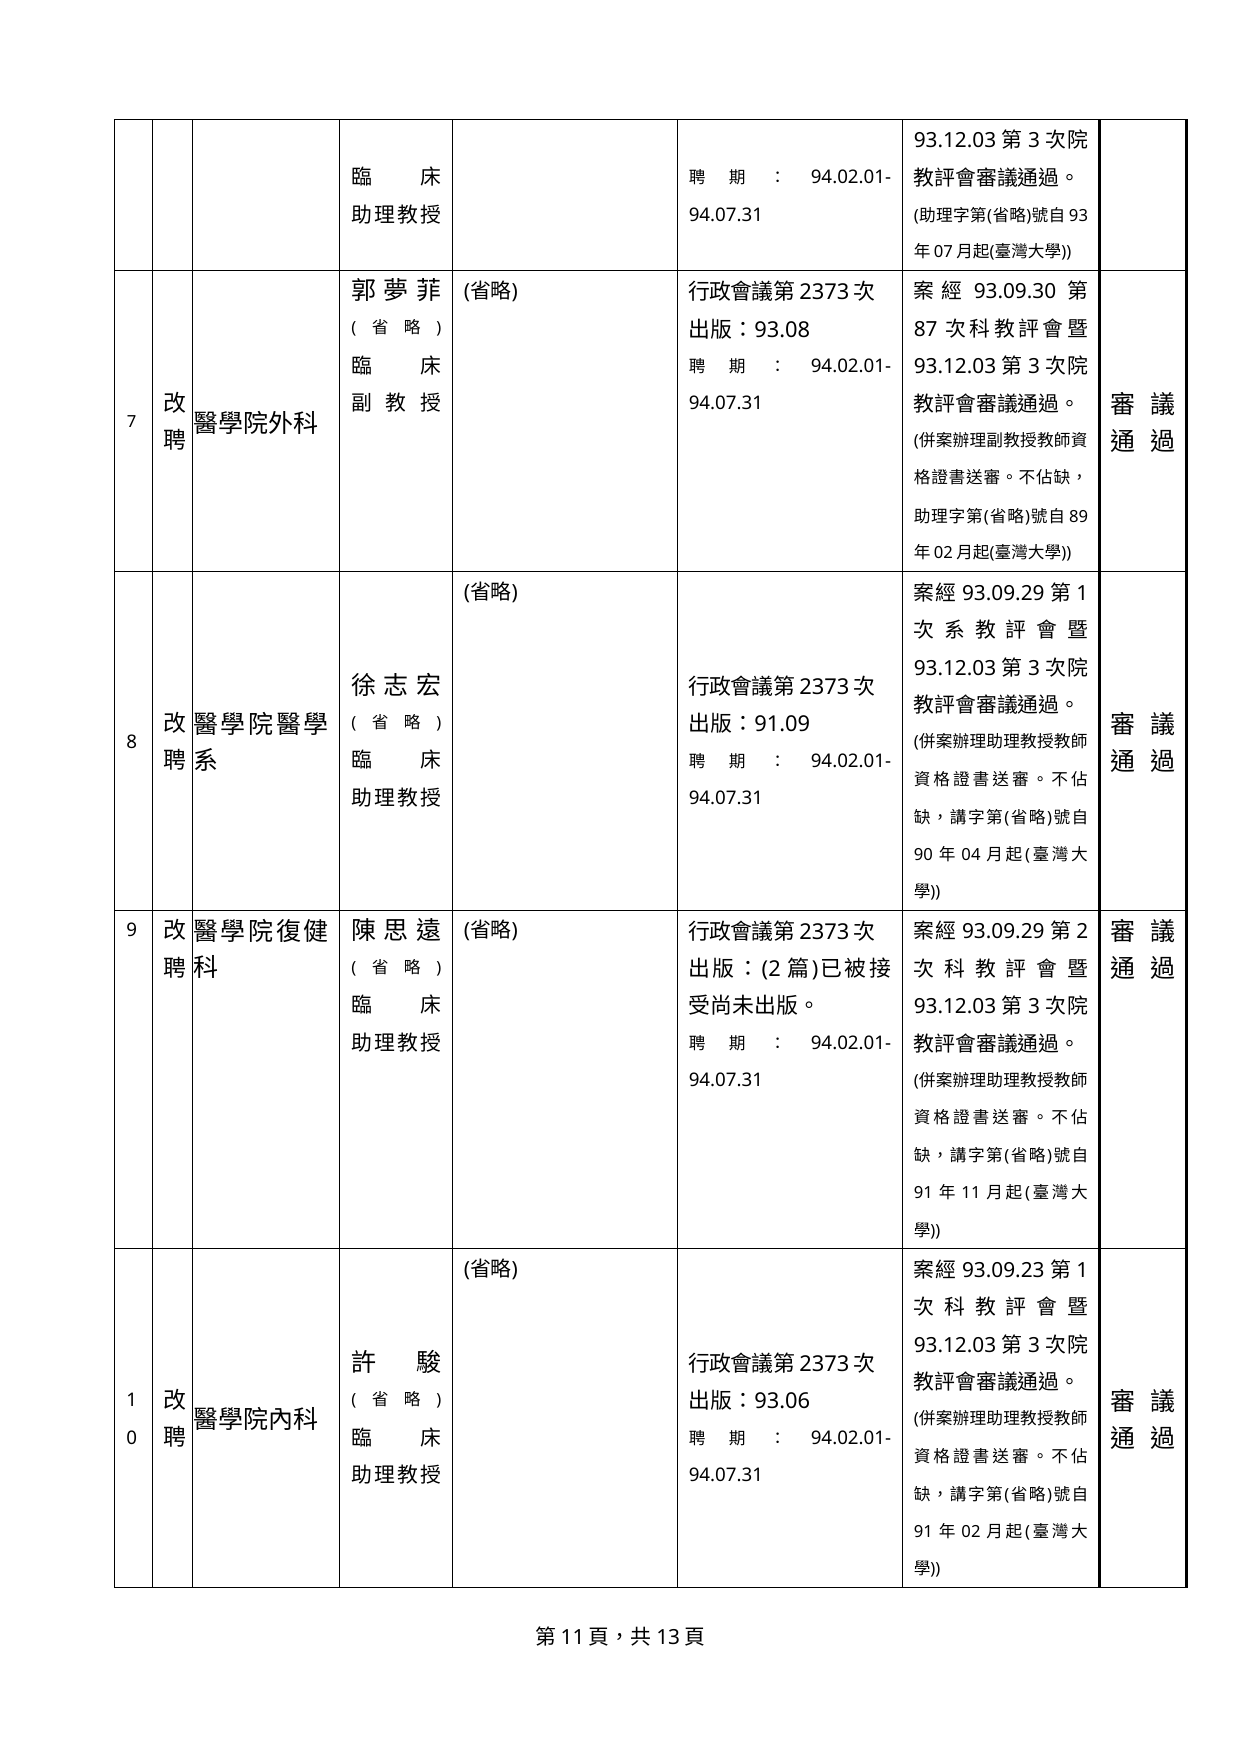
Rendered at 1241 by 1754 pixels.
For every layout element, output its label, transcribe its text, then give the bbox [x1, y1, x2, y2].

table_cell (省略) [453, 1249, 677, 1587]
table_cell 7 [115, 271, 152, 571]
table_cell 醫學院內科 [193, 1249, 339, 1587]
table_cell [193, 120, 339, 270]
table_cell 臨床 助理教授 [340, 120, 452, 270]
table_cell 行政會議第2373次 出版：93.06 聘期：94.02.01-94.07.31 [678, 1249, 902, 1587]
table_cell 醫學院復健科 [193, 911, 339, 1248]
table_cell 審議通過 [1101, 572, 1185, 910]
table_cell 案經93.09.29第1次系教評會暨93.12.03第3次院教評會審議通過。 (併案辦理助理教授教師資格證書送審。不佔缺，講字第(省略)號自90年04月起(臺灣大學)) [903, 572, 1098, 910]
table_cell 審議通過 [1101, 1249, 1185, 1587]
table_cell 改聘 [153, 1249, 192, 1587]
table_cell 審議通過 [1101, 911, 1185, 1248]
table_cell 醫學院外科 [193, 271, 339, 571]
table_cell 案經93.09.23第1次科教評會暨93.12.03第3次院教評會審議通過。 (併案辦理助理教授教師資格證書送審。不佔缺，講字第(省略)號自91年02月起(臺灣大學)) [903, 1249, 1098, 1587]
table_cell (省略) [453, 572, 677, 910]
table_cell 案經93.09.29第2次科教評會暨93.12.03第3次院教評會審議通過。 (併案辦理助理教授教師資格證書送審。不佔缺，講字第(省略)號自91年11月起(臺灣大學)) [903, 911, 1098, 1248]
table_cell 徐志宏 (省略) 臨床 助理教授 [340, 572, 452, 910]
table_cell 陳思遠 (省略) 臨床 助理教授 [340, 911, 452, 1248]
table_cell 改聘 [153, 271, 192, 571]
table_cell 行政會議第2373次 出版：(2篇)已被接受尚未出版。 聘期：94.02.01-94.07.31 [678, 911, 902, 1248]
table_cell 93.12.03第3次院教評會審議通過。 (助理字第(省略)號自93年07月起(臺灣大學)) [903, 120, 1098, 270]
table_cell 8 [115, 572, 152, 910]
table_cell [115, 120, 152, 270]
table_cell 聘期：94.02.01-94.07.31 [678, 120, 902, 270]
table_cell [1101, 120, 1185, 270]
table_cell (省略) [453, 271, 677, 571]
table_cell 案經93.09.30第87次科教評會暨93.12.03第3次院教評會審議通過。 (併案辦理副教授教師資格證書送審。不佔缺，助理字第(省略)號自89年02月起(臺灣大學)) [903, 271, 1098, 571]
table_cell 審議通過 [1101, 271, 1185, 571]
table_cell 9 [115, 911, 152, 1248]
table_cell 改聘 [153, 911, 192, 1248]
table_cell 10 [115, 1249, 152, 1587]
table_cell 許駿 (省略) 臨床 助理教授 [340, 1249, 452, 1587]
table_cell [153, 120, 192, 270]
table_cell 行政會議第2373次 出版：93.08 聘期：94.02.01-94.07.31 [678, 271, 902, 571]
table_cell [453, 120, 677, 270]
table_cell 郭夢菲 (省略) 臨床 副教授 [340, 271, 452, 571]
table_cell 行政會議第2373次 出版：91.09 聘期：94.02.01-94.07.31 [678, 572, 902, 910]
table_cell (省略) [453, 911, 677, 1248]
table_cell 改聘 [153, 572, 192, 910]
table_cell 醫學院醫學系 [193, 572, 339, 910]
